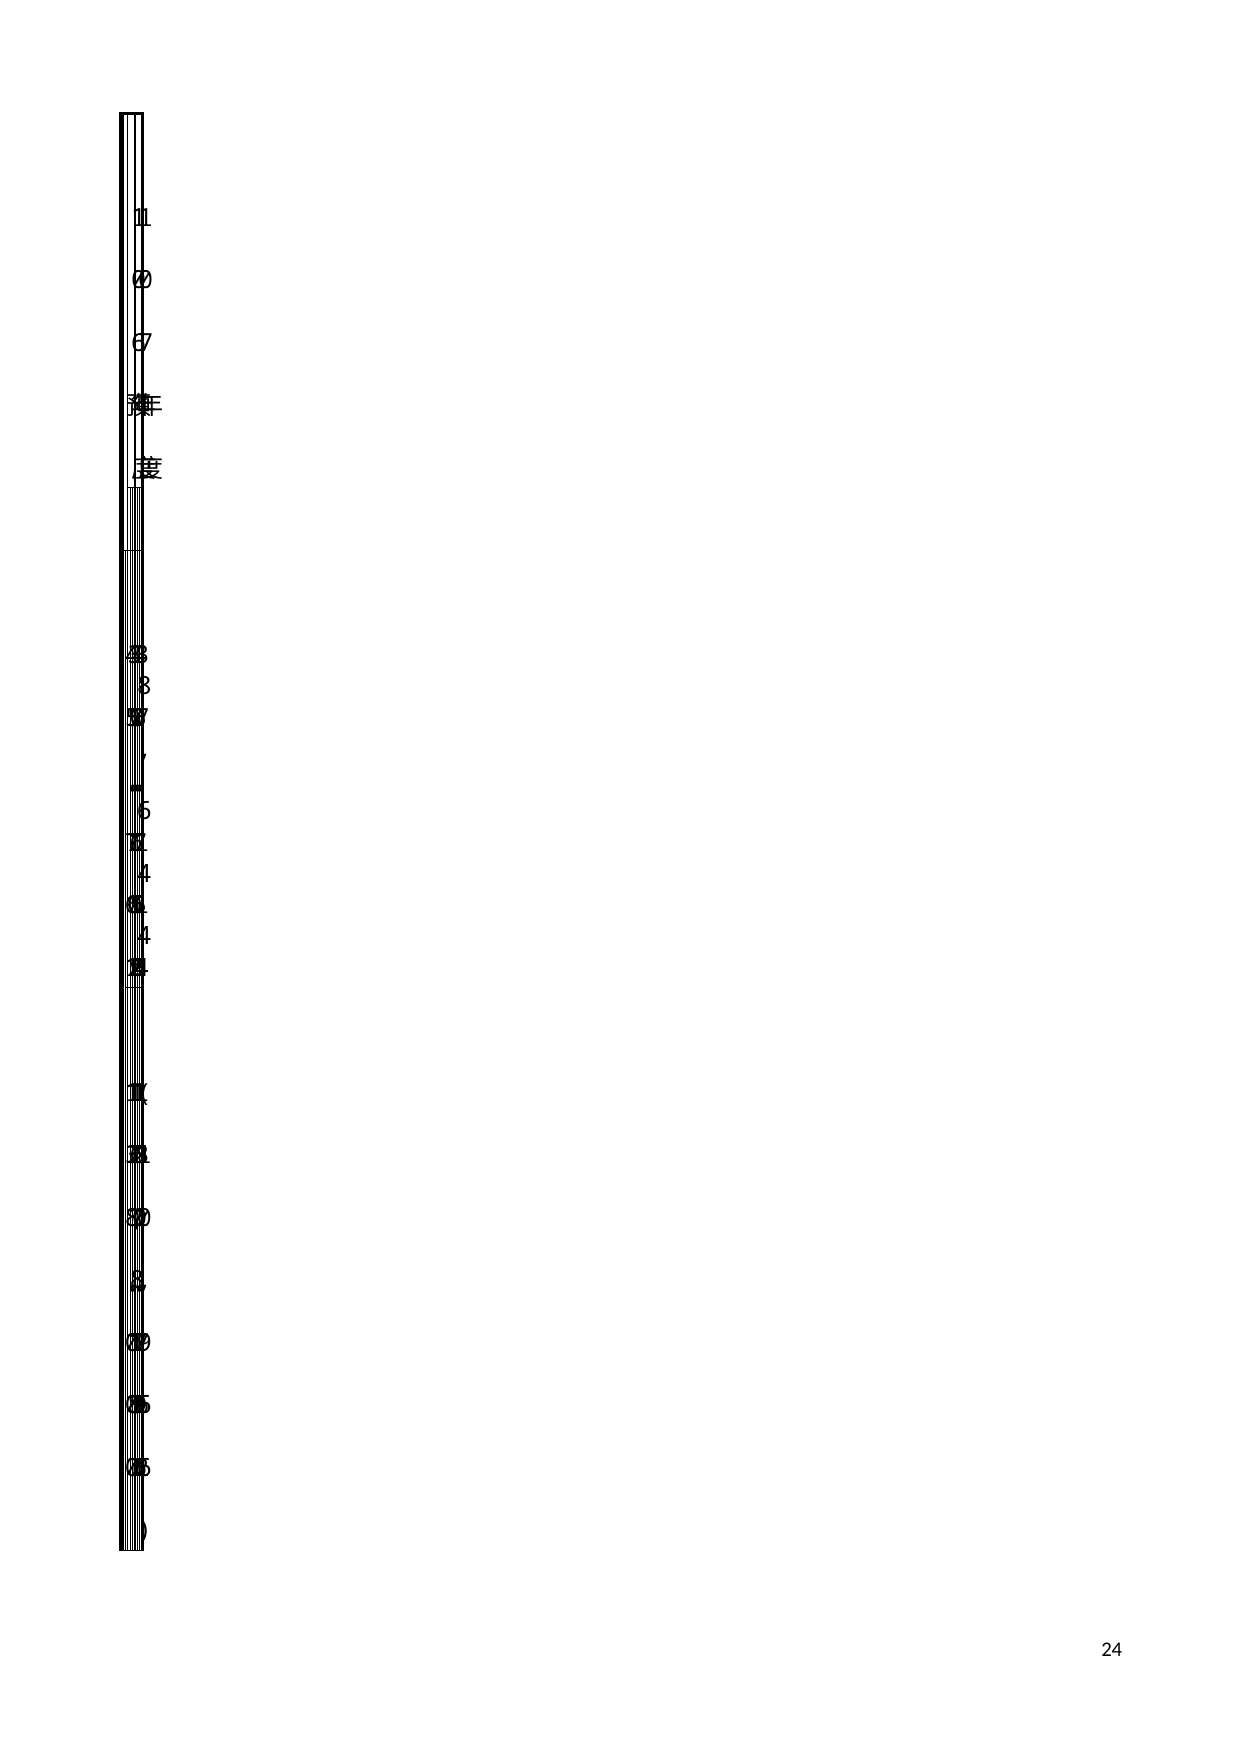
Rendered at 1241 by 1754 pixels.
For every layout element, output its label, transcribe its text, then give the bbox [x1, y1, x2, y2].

table_header 107年度 [136, 414, 141, 458]
table_header 106年度 [128, 410, 134, 487]
table_header 107年度 [136, 226, 141, 270]
table_header 107年度 [136, 288, 141, 334]
table_header 107年度 [136, 351, 141, 395]
table_header 107年度 [136, 115, 141, 224]
table_header 106年度 [128, 115, 134, 394]
